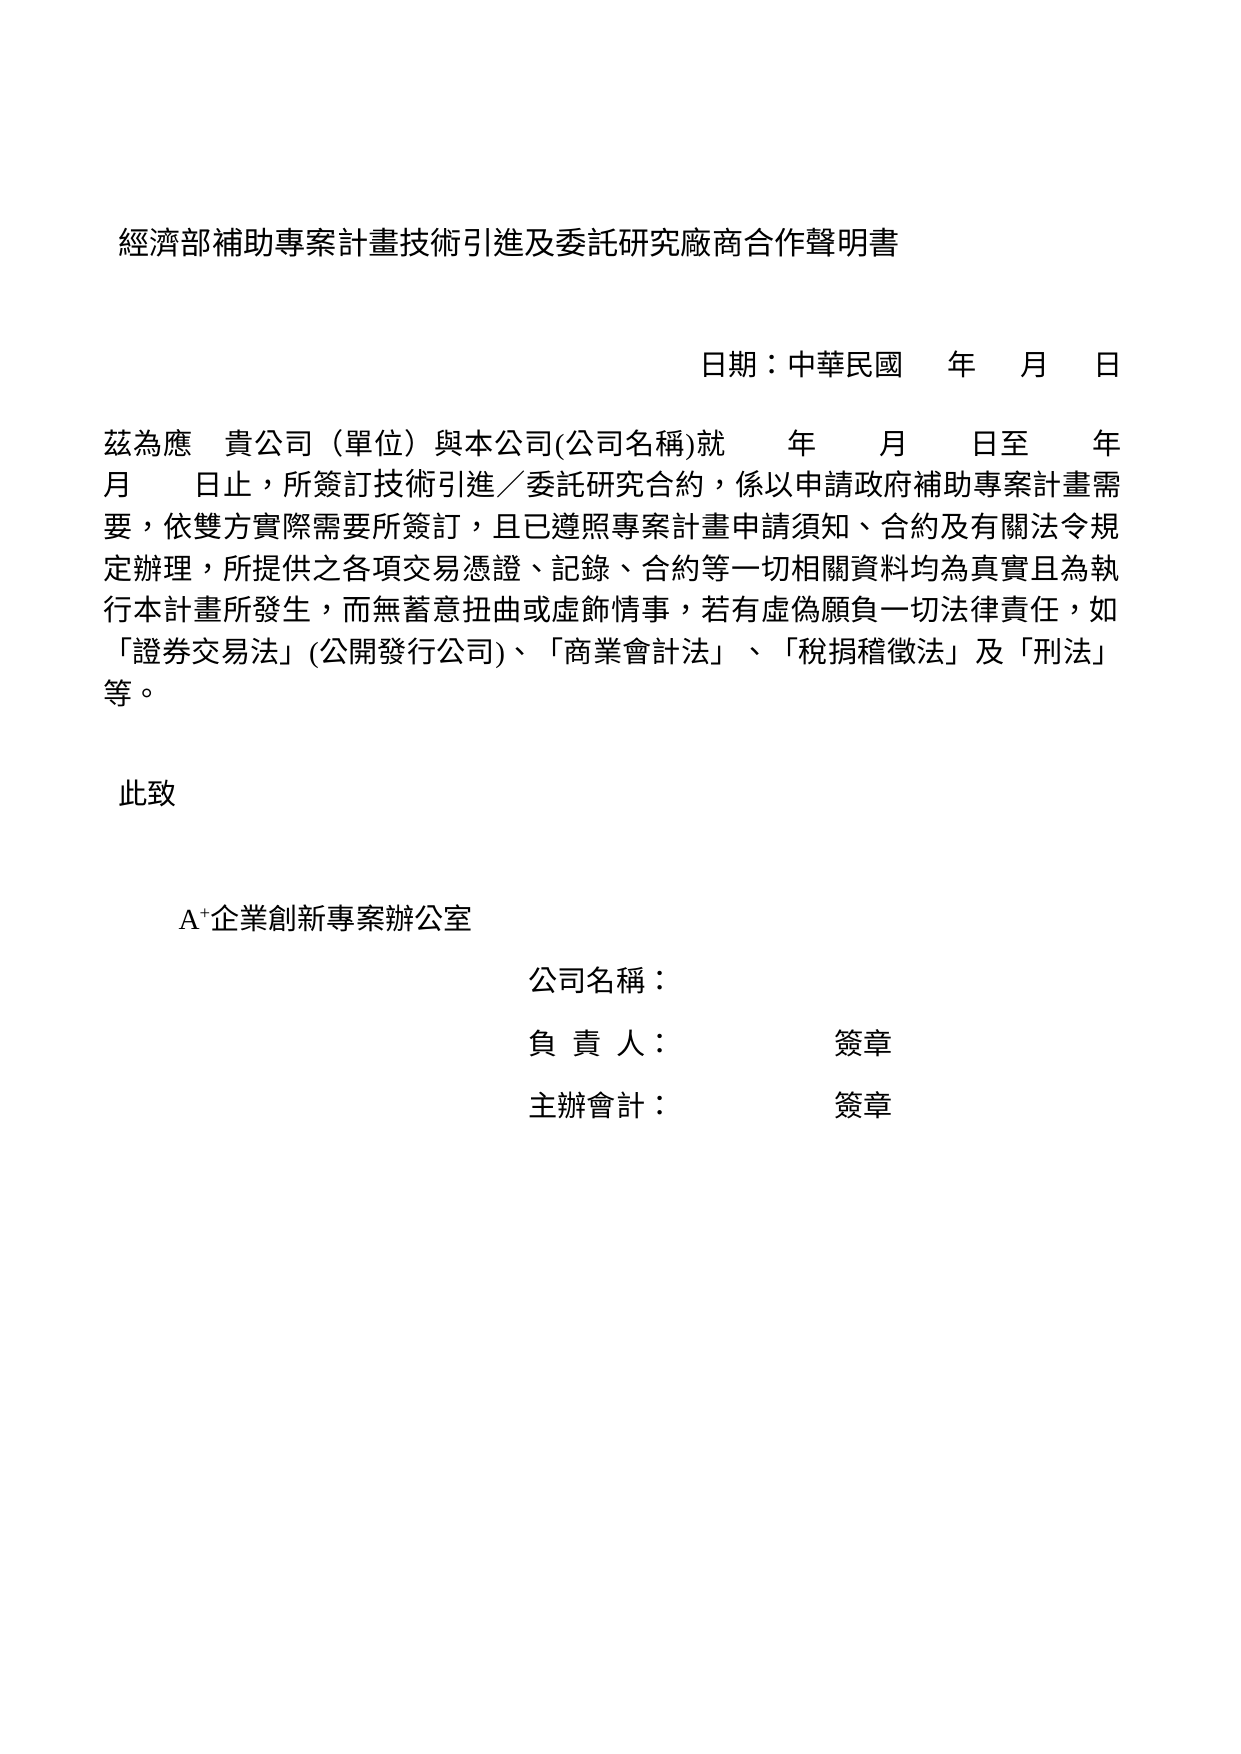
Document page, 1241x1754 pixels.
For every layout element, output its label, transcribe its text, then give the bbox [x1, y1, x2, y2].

text 主辦會計： 簽章 [178, 1062, 1122, 1125]
text 日期：中華民國 年 月 日 [103, 346, 1122, 383]
text 此致 [118, 750, 1122, 812]
text 經濟部補助專案計畫技術引進及委託研究廠商合作聲明書 [118, 199, 1122, 261]
text A+企業創新專案辦公室 [178, 875, 1122, 937]
text 茲為應 貴公司（單位）與本公司(公司名稱)就 年 月 日至 年 月 日止，所簽訂技術引進／委託研究合約，係以申請政府補助專案計畫需要，依雙方實際需要所簽訂，且已遵照專案計畫申請須知、合約及有關法令規定辦理，所提供之各項交易憑證、記錄、合約等一切相關資料均為真實且為執行本計畫所發生，而無蓄意扭曲或虛飾情事，若有虛偽願負一切法律責任，如「證券交易法」(公開發行公司)、「商業會計法」、「稅捐稽徵法」及「刑法」等。 [103, 421, 1122, 712]
text 負 責 人： 簽章 [178, 1000, 1122, 1062]
text 公司名稱： [178, 937, 1122, 1000]
